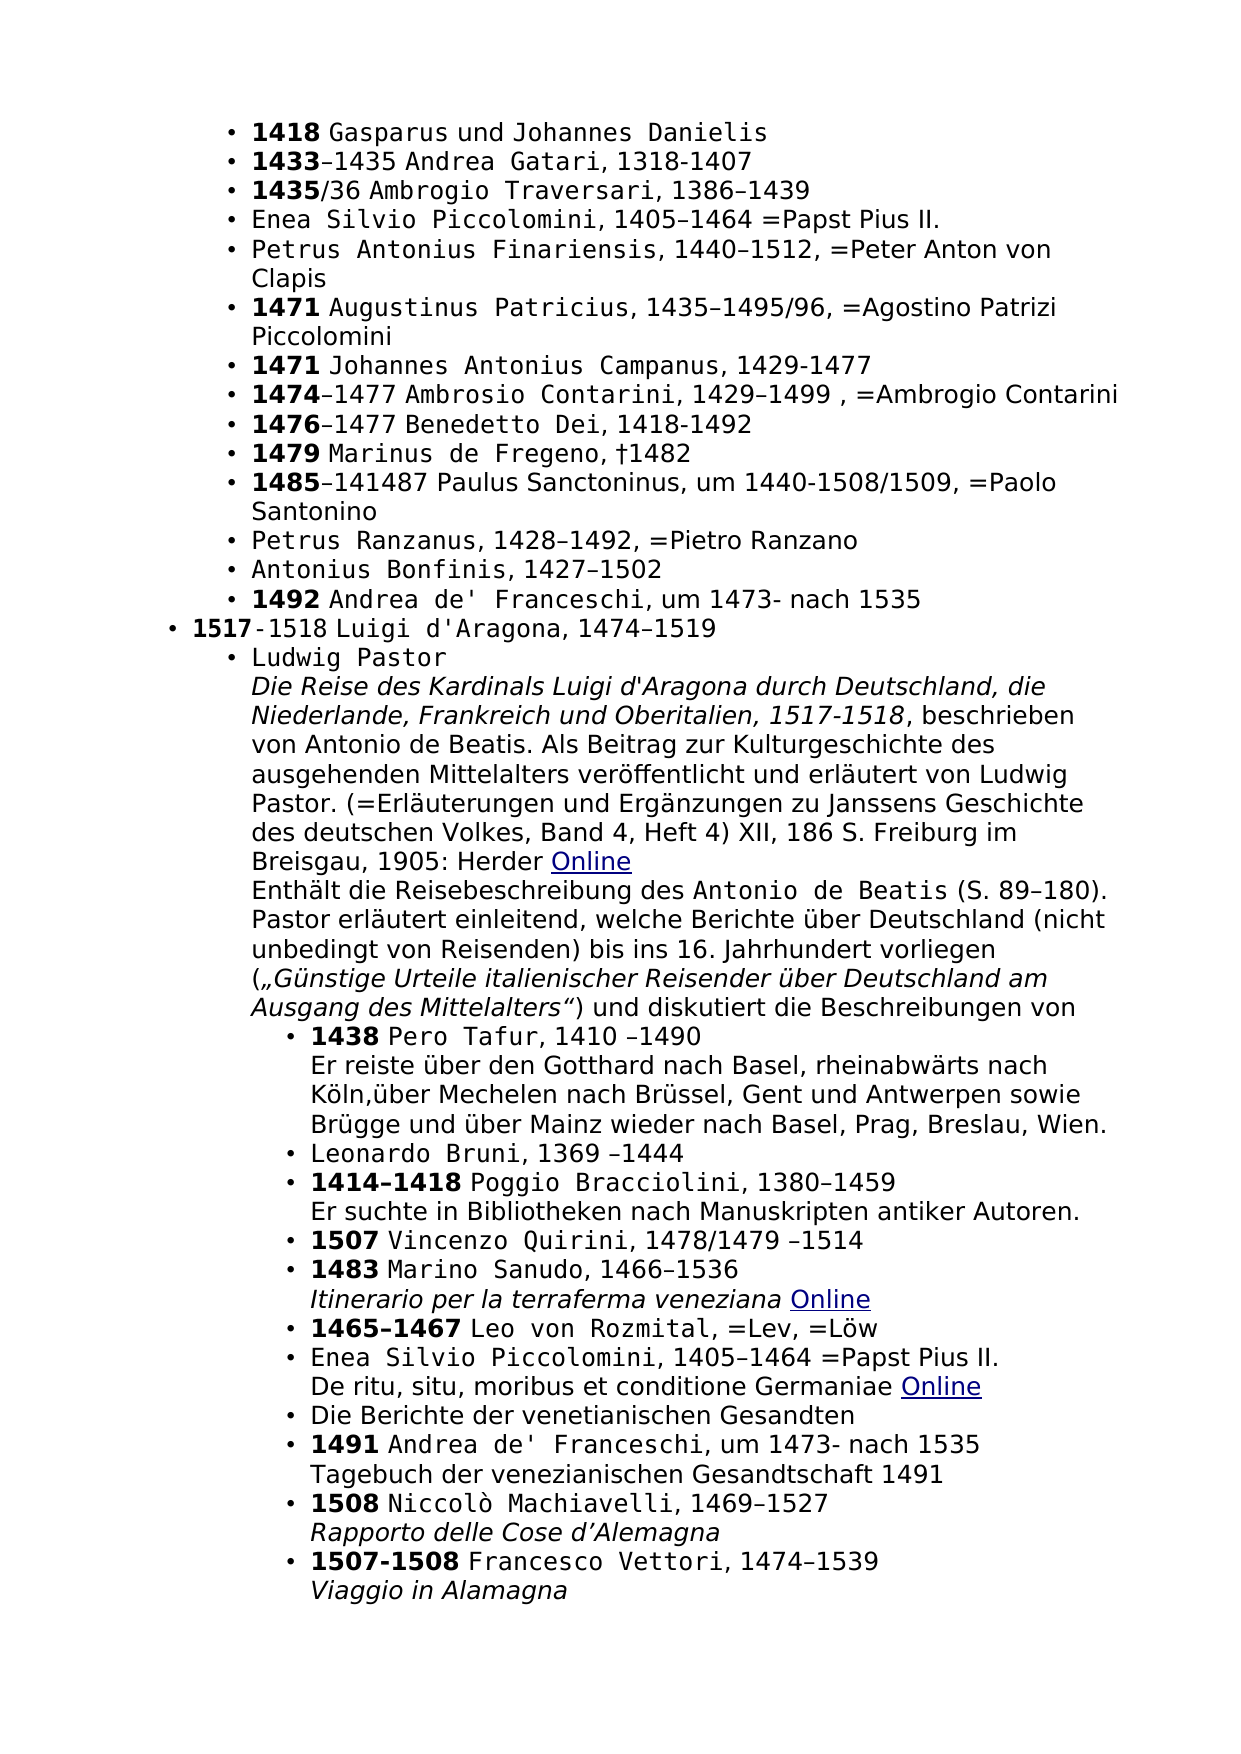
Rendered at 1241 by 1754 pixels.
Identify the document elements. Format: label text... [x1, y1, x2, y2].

list 1507-1508 Francesco Vettori, 1474–1539 Viaggio in Alamagna [295, 1547, 1122, 1606]
list Antonius Bonfinis, 1427–1502 [236, 556, 1122, 585]
list 1517-1518 Luigi d'Aragona, 1474–1519 [177, 614, 1122, 643]
list Ludwig Pastor Die Reise des Kardinals Luigi d'Aragona durch Deutschland, die Niederlande, Frankreich und Oberitalien, 1517-1518, beschrieben von Antonio de Beatis. Als Beitrag zur Kulturgeschichte des ausgehenden Mittelalters veröffentlicht und erläutert von Ludwig Pastor. (=Erläuterungen und Ergänzungen zu Janssens Geschichte des deutschen Volkes, Band 4, Heft 4) XII, 186 S. Freiburg im Breisgau, 1905: Herder Online Enthält die Reisebeschreibung des Antonio de Beatis (S. 89–180). Pastor erläutert einleitend, welche Berichte über Deutschland (nicht unbedingt von Reisenden) bis ins 16. Jahrhundert vorliegen („Günstige Urteile italienischer Reisender über Deutschland am Ausgang des Mittelalters“) und diskutiert die Beschreibungen von [236, 643, 1122, 1022]
list Petrus Ranzanus, 1428–1492, =Pietro Ranzano [236, 526, 1122, 556]
list 1438 Pero Tafur, 1410 –1490 Er reiste über den Gotthard nach Basel, rheinabwärts nach Köln,über Mechelen nach Brüssel, Gent und Antwerpen sowie Brügge und über Mainz wieder nach Basel, Prag, Breslau, Wien. [295, 1022, 1122, 1139]
list 1479 Marinus de Fregeno, †1482 [236, 439, 1122, 468]
list 1474–1477 Ambrosio Contarini, 1429–1499 , =Ambrogio Contarini [236, 381, 1122, 410]
list 1471 Johannes Antonius Campanus, 1429-1477 [236, 351, 1122, 381]
list 1414–1418 Poggio Bracciolini, 1380–1459 Er suchte in Bibliotheken nach Manuskripten antiker Autoren. [295, 1168, 1122, 1226]
list 1465–1467 Leo von Rozmital, =Lev, =Löw [295, 1314, 1122, 1343]
list Enea Silvio Piccolomini, 1405–1464 =Papst Pius II. De ritu, situ, moribus et conditione Germaniae Online [295, 1343, 1122, 1401]
list Die Berichte der venetianischen Gesandten [295, 1401, 1122, 1431]
list 1483 Marino Sanudo, 1466–1536 Itinerario per la terraferma veneziana Online [295, 1256, 1122, 1314]
list 1508 Niccolò Machiavelli, 1469–1527 Rapporto delle Cose d’Alemagna [295, 1489, 1122, 1547]
list 1485–141487 Paulus Sanctoninus, um 1440-1508/1509, =Paolo Santonino [236, 468, 1122, 526]
list 1476–1477 Benedetto Dei, 1418-1492 [236, 410, 1122, 439]
list 1418 Gasparus und Johannes Danielis [236, 118, 1122, 147]
list 1435/36 Ambrogio Traversari, 1386–1439 [236, 176, 1122, 206]
list 1492 Andrea de' Franceschi, um 1473- nach 1535 [236, 585, 1122, 614]
list 1507 Vincenzo Quirini, 1478/1479 –1514 [295, 1226, 1122, 1256]
list 1471 Augustinus Patricius, 1435–1495/96, =Agostino Patrizi Piccolomini [236, 293, 1122, 351]
list Leonardo Bruni, 1369 –1444 [295, 1139, 1122, 1168]
list Petrus Antonius Finariensis, 1440–1512, =Peter Anton von Clapis [236, 235, 1122, 293]
list Enea Silvio Piccolomini, 1405–1464 =Papst Pius II. [236, 206, 1122, 235]
list 1433–1435 Andrea Gatari, 1318-1407 [236, 147, 1122, 176]
list 1491 Andrea de' Franceschi, um 1473- nach 1535 Tagebuch der venezianischen Gesandtschaft 1491 [295, 1431, 1122, 1489]
